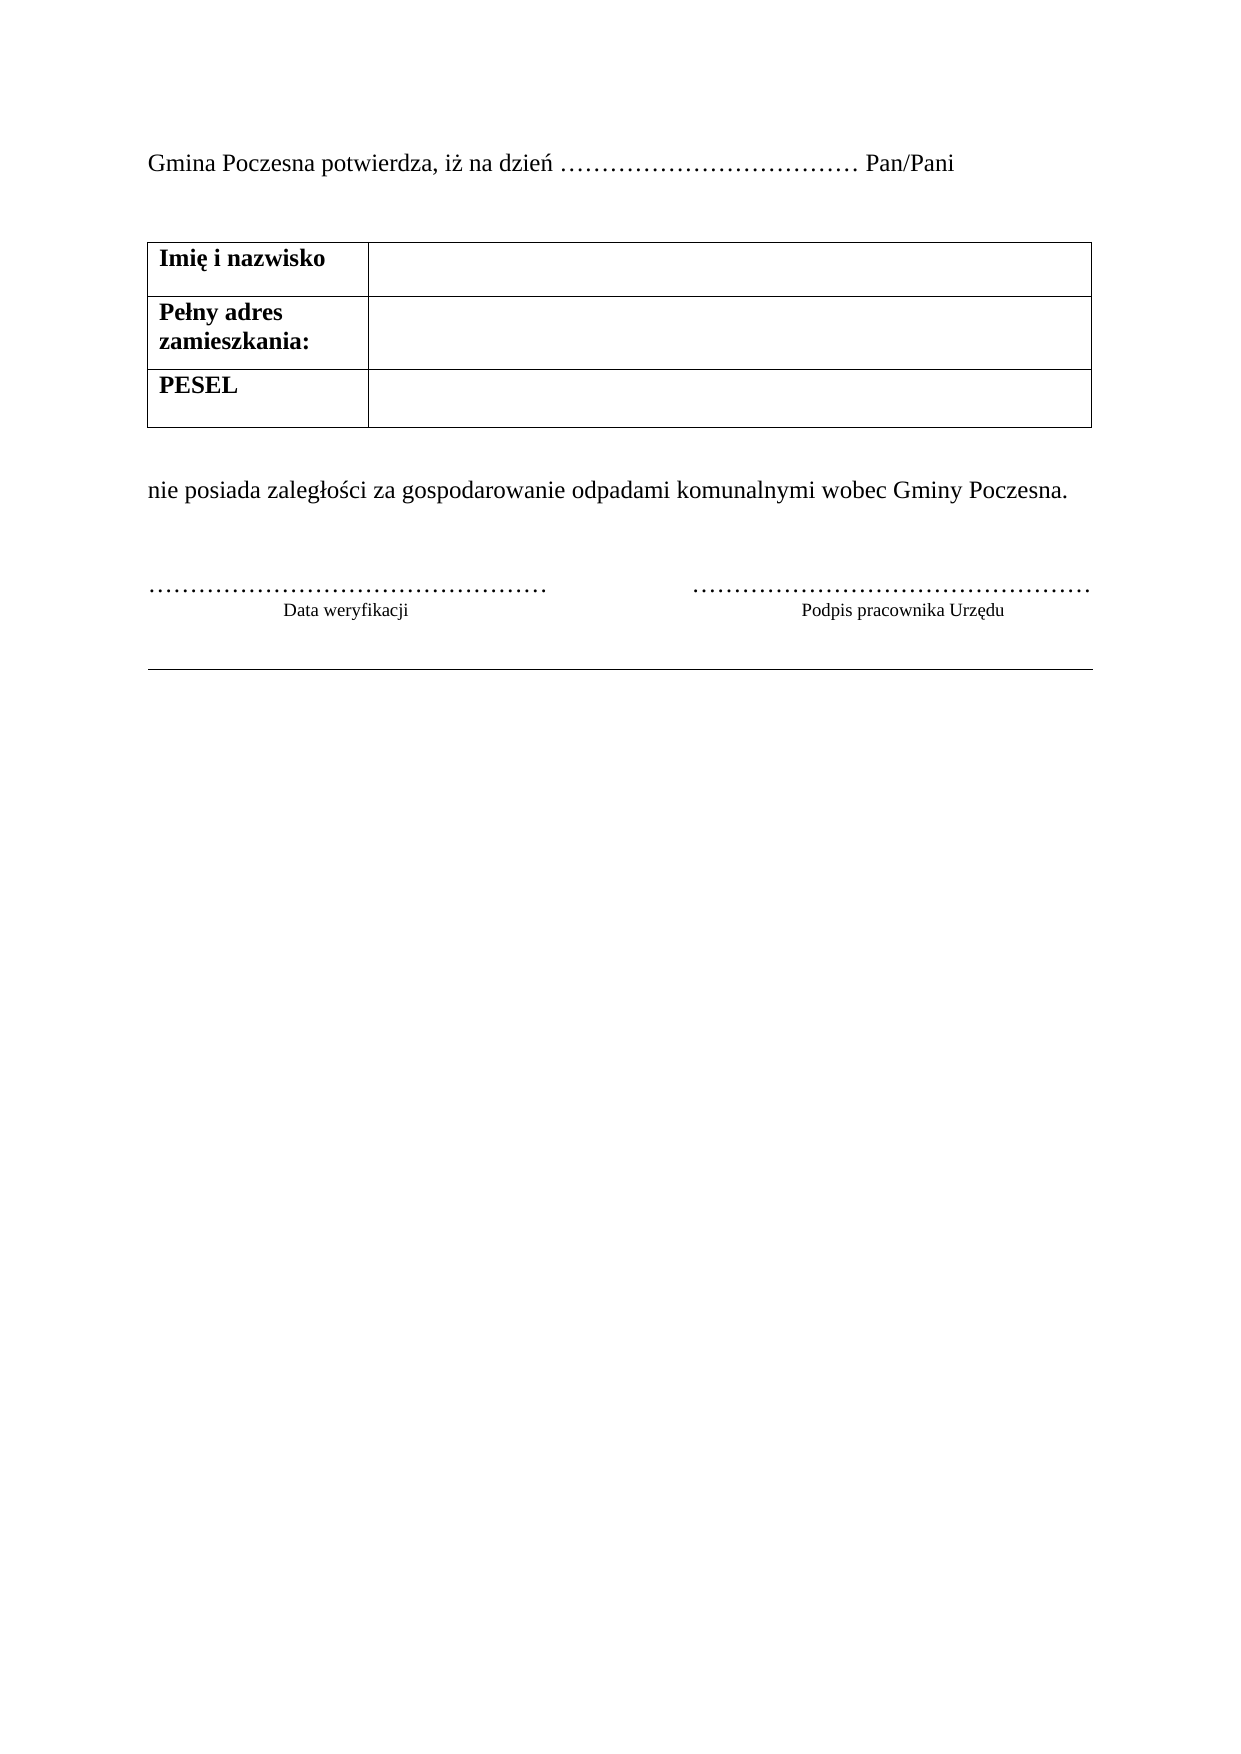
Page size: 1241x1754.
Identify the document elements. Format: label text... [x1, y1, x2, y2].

table_cell Pełny adres zamieszkania: [148, 297, 368, 369]
text nie posiada zaległości za gospodarowanie odpadami komunalnymi wobec Gminy Poczesna. [148, 475, 1093, 503]
text Gmina Poczesna potwierdza, iż na dzień ……………………………… Pan/Pani [148, 148, 1093, 176]
text ………………………………………… ………………………………………… [148, 569, 1093, 598]
table_cell [369, 370, 1091, 427]
table_cell PESEL [148, 370, 368, 427]
table_cell [369, 297, 1091, 369]
table_header [369, 243, 1091, 296]
table_header Imię i nazwisko [148, 243, 368, 296]
text Data weryfikacji Podpis pracownika Urzędu [148, 599, 1093, 621]
